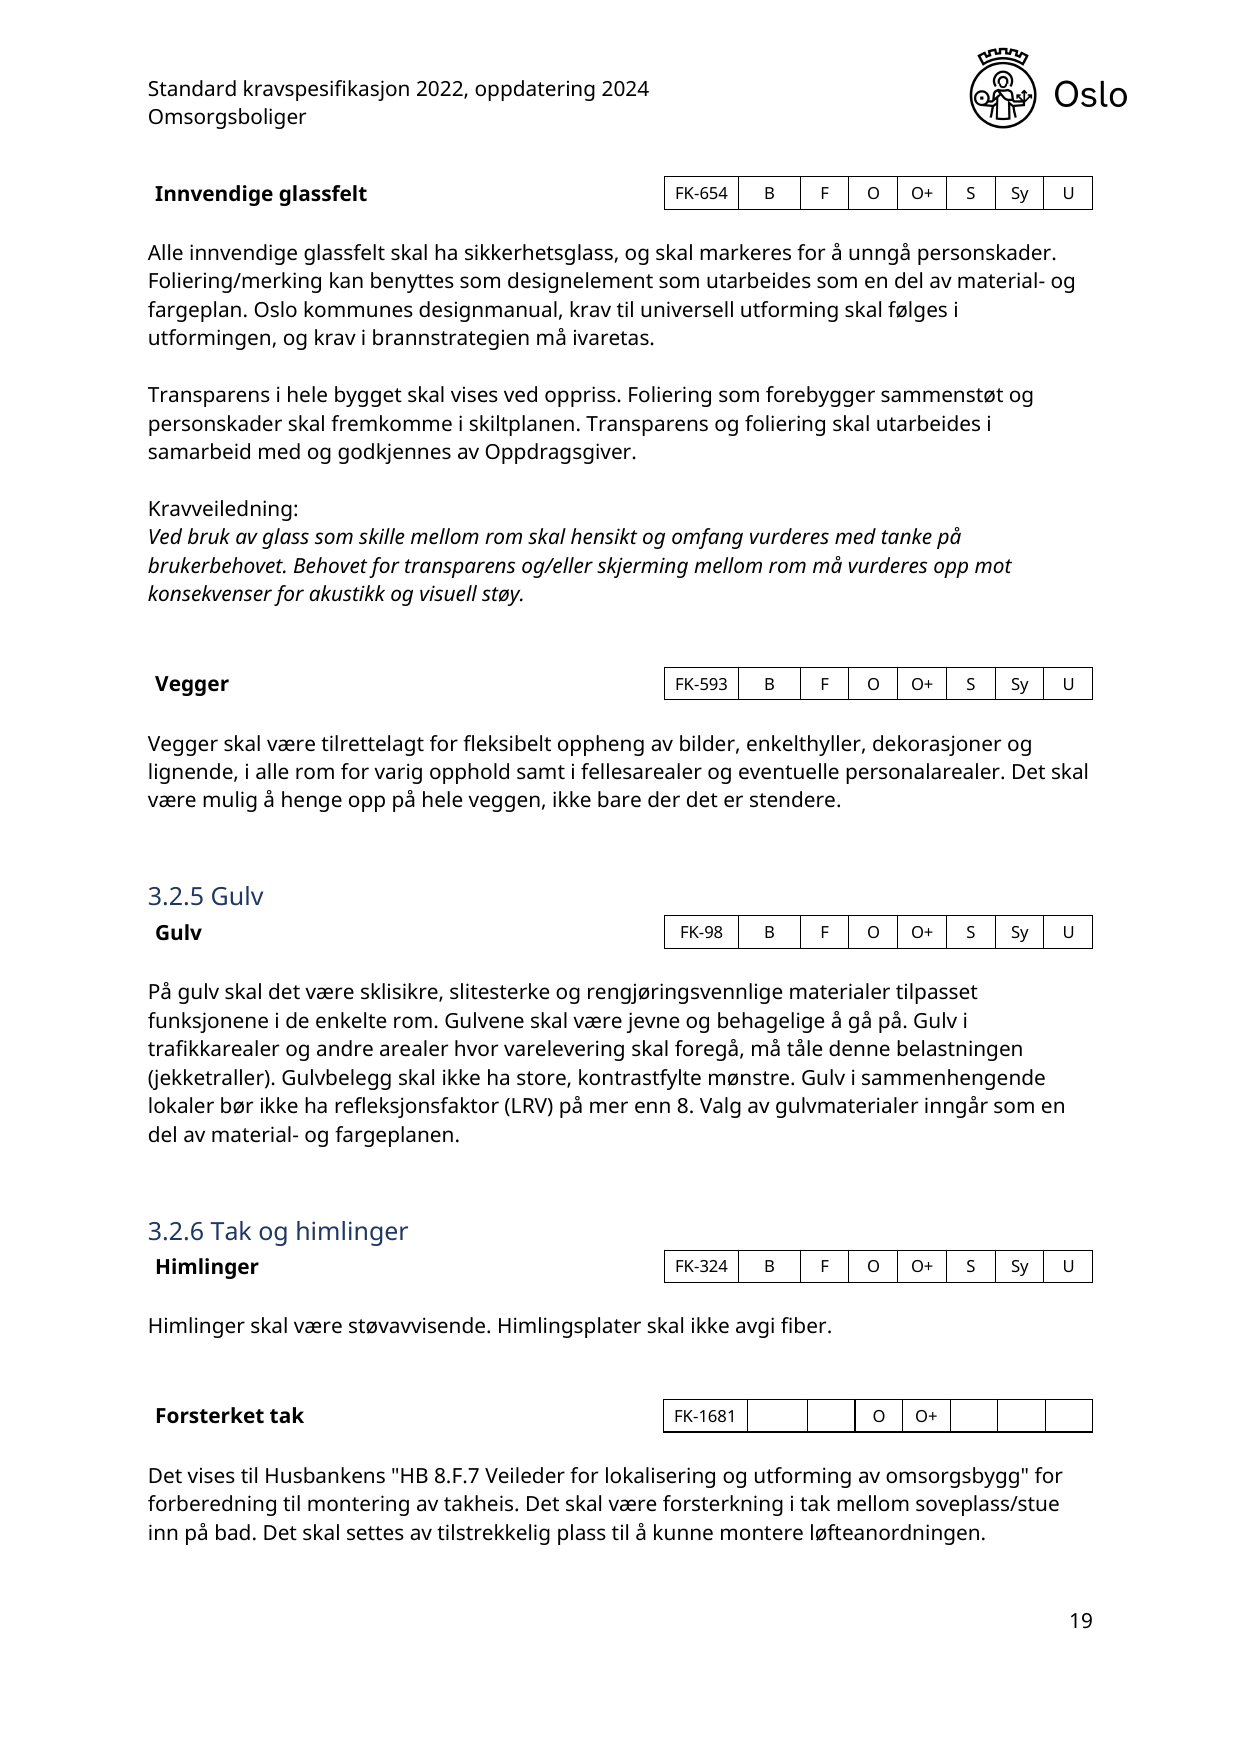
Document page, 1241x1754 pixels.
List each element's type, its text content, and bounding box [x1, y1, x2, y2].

table_header O+ [903, 1400, 950, 1431]
table_header O+ [898, 177, 946, 209]
text Alle innvendige glassfelt skal ha sikkerhetsglass, og skal markeres for å unngå personskader. Foliering/merking kan benyttes som designelement som utarbeides som en del av material- og fargeplan. Oslo kommunes designmanual, krav til universell utforming skal følges i utformingen, og krav i brannstrategien må ivaretas. [148, 238, 1093, 352]
table_header [1046, 1400, 1092, 1431]
table_header Vegger [148, 667, 664, 699]
table_header B [739, 1251, 800, 1282]
table_header U [1044, 668, 1092, 699]
table_header F [801, 668, 848, 699]
table_header Himlinger [148, 1250, 664, 1282]
subtitle 3.2.5 Gulv [148, 879, 1093, 913]
table_header [808, 1400, 854, 1431]
table_header B [739, 668, 800, 699]
table_header Gulv [148, 915, 664, 948]
table_header Innvendige glassfelt [148, 176, 664, 209]
table_header S [947, 1251, 995, 1282]
table_header O [849, 916, 897, 948]
table_header S [947, 916, 995, 948]
table_header O [849, 1251, 897, 1282]
table_header F [801, 916, 848, 948]
text Kravveiledning: [148, 494, 1093, 522]
table_header F [801, 177, 848, 209]
table_header Sy [996, 668, 1043, 699]
table_header [998, 1400, 1045, 1431]
table_header Sy [996, 916, 1043, 948]
table_header U [1044, 177, 1092, 209]
table_header O+ [898, 1251, 946, 1282]
table_header O [849, 177, 897, 209]
text Det vises til Husbankens "HB 8.F.7 Veileder for lokalisering og utforming av omsorgsbygg" for forberedning til montering av takheis. Det skal være forsterkning i tak mellom soveplass/stue inn på bad. Det skal settes av tilstrekkelig plass til å kunne montere løfteanordningen. [148, 1461, 1093, 1546]
text Ved bruk av glass som skille mellom rom skal hensikt og omfang vurderes med tanke på brukerbehovet. Behovet for transparens og/eller skjerming mellom rom må vurderes opp mot konsekvenser for akustikk og visuell støy. [148, 522, 1093, 608]
table_header S [947, 668, 995, 699]
table_header U [1044, 1251, 1092, 1282]
text Himlinger skal være støvavvisende. Himlingsplater skal ikke avgi fiber. [148, 1312, 1093, 1340]
table_header FK-98 [665, 916, 738, 948]
table_header O [856, 1400, 902, 1431]
table_header [951, 1400, 997, 1431]
table_header FK-324 [665, 1251, 738, 1282]
table_header U [1044, 916, 1092, 948]
text Vegger skal være tilrettelagt for fleksibelt oppheng av bilder, enkelthyller, dekorasjoner og lignende, i alle rom for varig opphold samt i fellesarealer og eventuelle personalarealer. Det skal være mulig å henge opp på hele veggen, ikke bare der det er stendere. [148, 729, 1093, 814]
table_header FK-1681 [664, 1400, 747, 1431]
table_header Forsterket tak [148, 1399, 663, 1431]
table_header Sy [996, 1251, 1043, 1282]
table_header O+ [898, 668, 946, 699]
text Transparens i hele bygget skal vises ved oppriss. Foliering som forebygger sammenstøt og personskader skal fremkomme i skiltplanen. Transparens og foliering skal utarbeides i samarbeid med og godkjennes av Oppdragsgiver. [148, 380, 1093, 466]
table_header [748, 1400, 807, 1431]
table_header O+ [898, 916, 946, 948]
text På gulv skal det være sklisikre, slitesterke og rengjøringsvennlige materialer tilpasset funksjonene i de enkelte rom. Gulvene skal være jevne og behagelige å gå på. Gulv i trafikkarealer og andre arealer hvor varelevering skal foregå, må tåle denne belastningen (jekketraller). Gulvbelegg skal ikke ha store, kontrastfylte mønstre. Gulv i sammenhengende lokaler bør ikke ha refleksjonsfaktor (LRV) på mer enn 8. Valg av gulvmaterialer inngår som en del av material- og fargeplanen. [148, 977, 1093, 1148]
table_header O [849, 668, 897, 699]
table_header F [801, 1251, 848, 1282]
table_header FK-654 [665, 177, 738, 209]
table_header Sy [996, 177, 1043, 209]
table_header B [739, 177, 800, 209]
subtitle 3.2.6 Tak og himlinger [148, 1213, 1093, 1247]
table_header S [947, 177, 995, 209]
table_header FK-593 [665, 668, 738, 699]
table_header B [739, 916, 800, 948]
